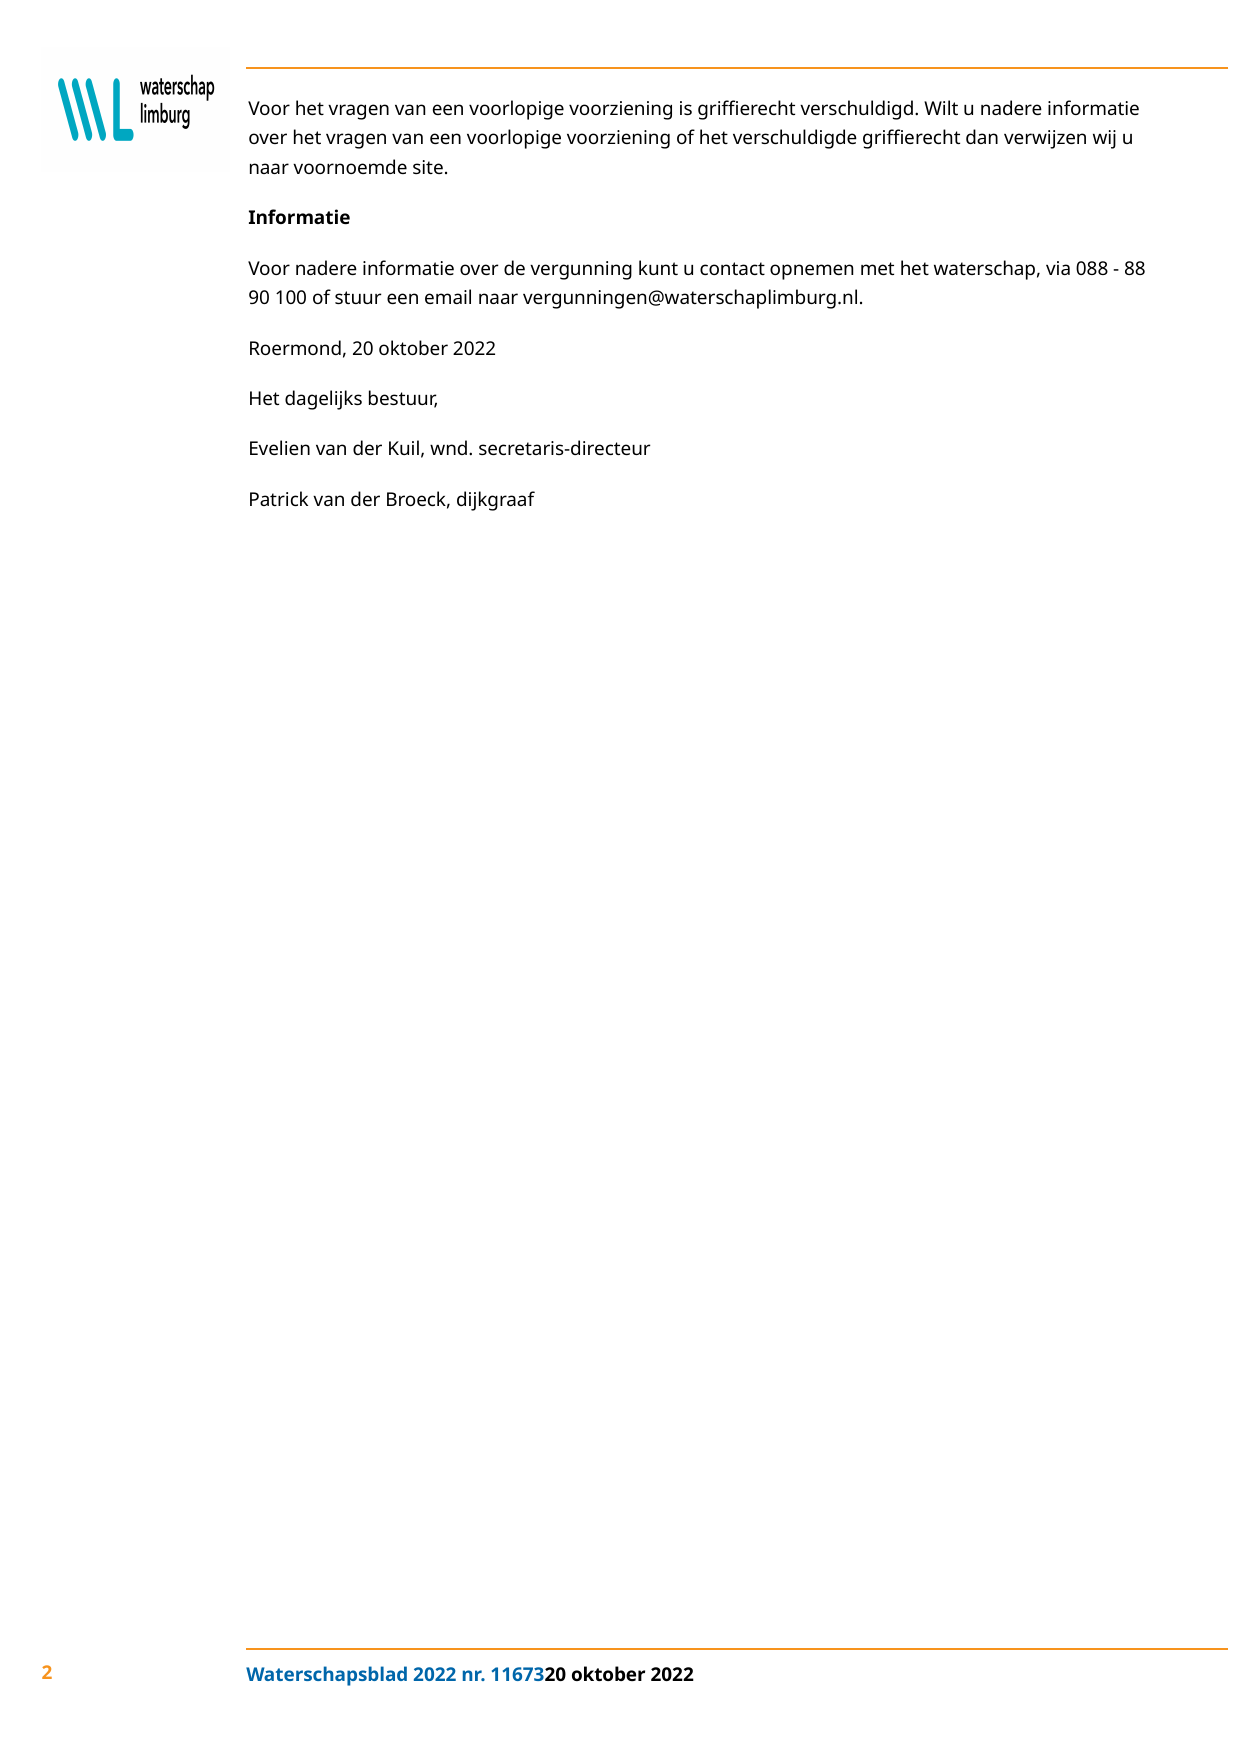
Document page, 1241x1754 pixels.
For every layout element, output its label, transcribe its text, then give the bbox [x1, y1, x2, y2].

text Evelien van der Kuil, wnd. secretaris-directeur [248, 436, 1152, 461]
text Het dagelijks bestuur, [248, 385, 1152, 411]
text Patrick van der Broeck, dijkgraaf [248, 486, 1152, 512]
text Informatie [248, 204, 1152, 230]
text Voor het vragen van een voorlopige voorziening is griffierecht verschuldigd. Wilt u nadere informatie over het vragen van een voorlopige voorziening of het verschuldigde griffierecht dan verwijzen wij u naar voornoemde site. [248, 95, 1152, 180]
text Roermond, 20 oktober 2022 [248, 335, 1152, 361]
text Voor nadere informatie over de vergunning kunt u contact opnemen met het waterschap, via 088 - 88 90 100 of stuur een email naar vergunningen@waterschaplimburg.nl. [248, 255, 1152, 310]
picture [41, 47, 231, 172]
